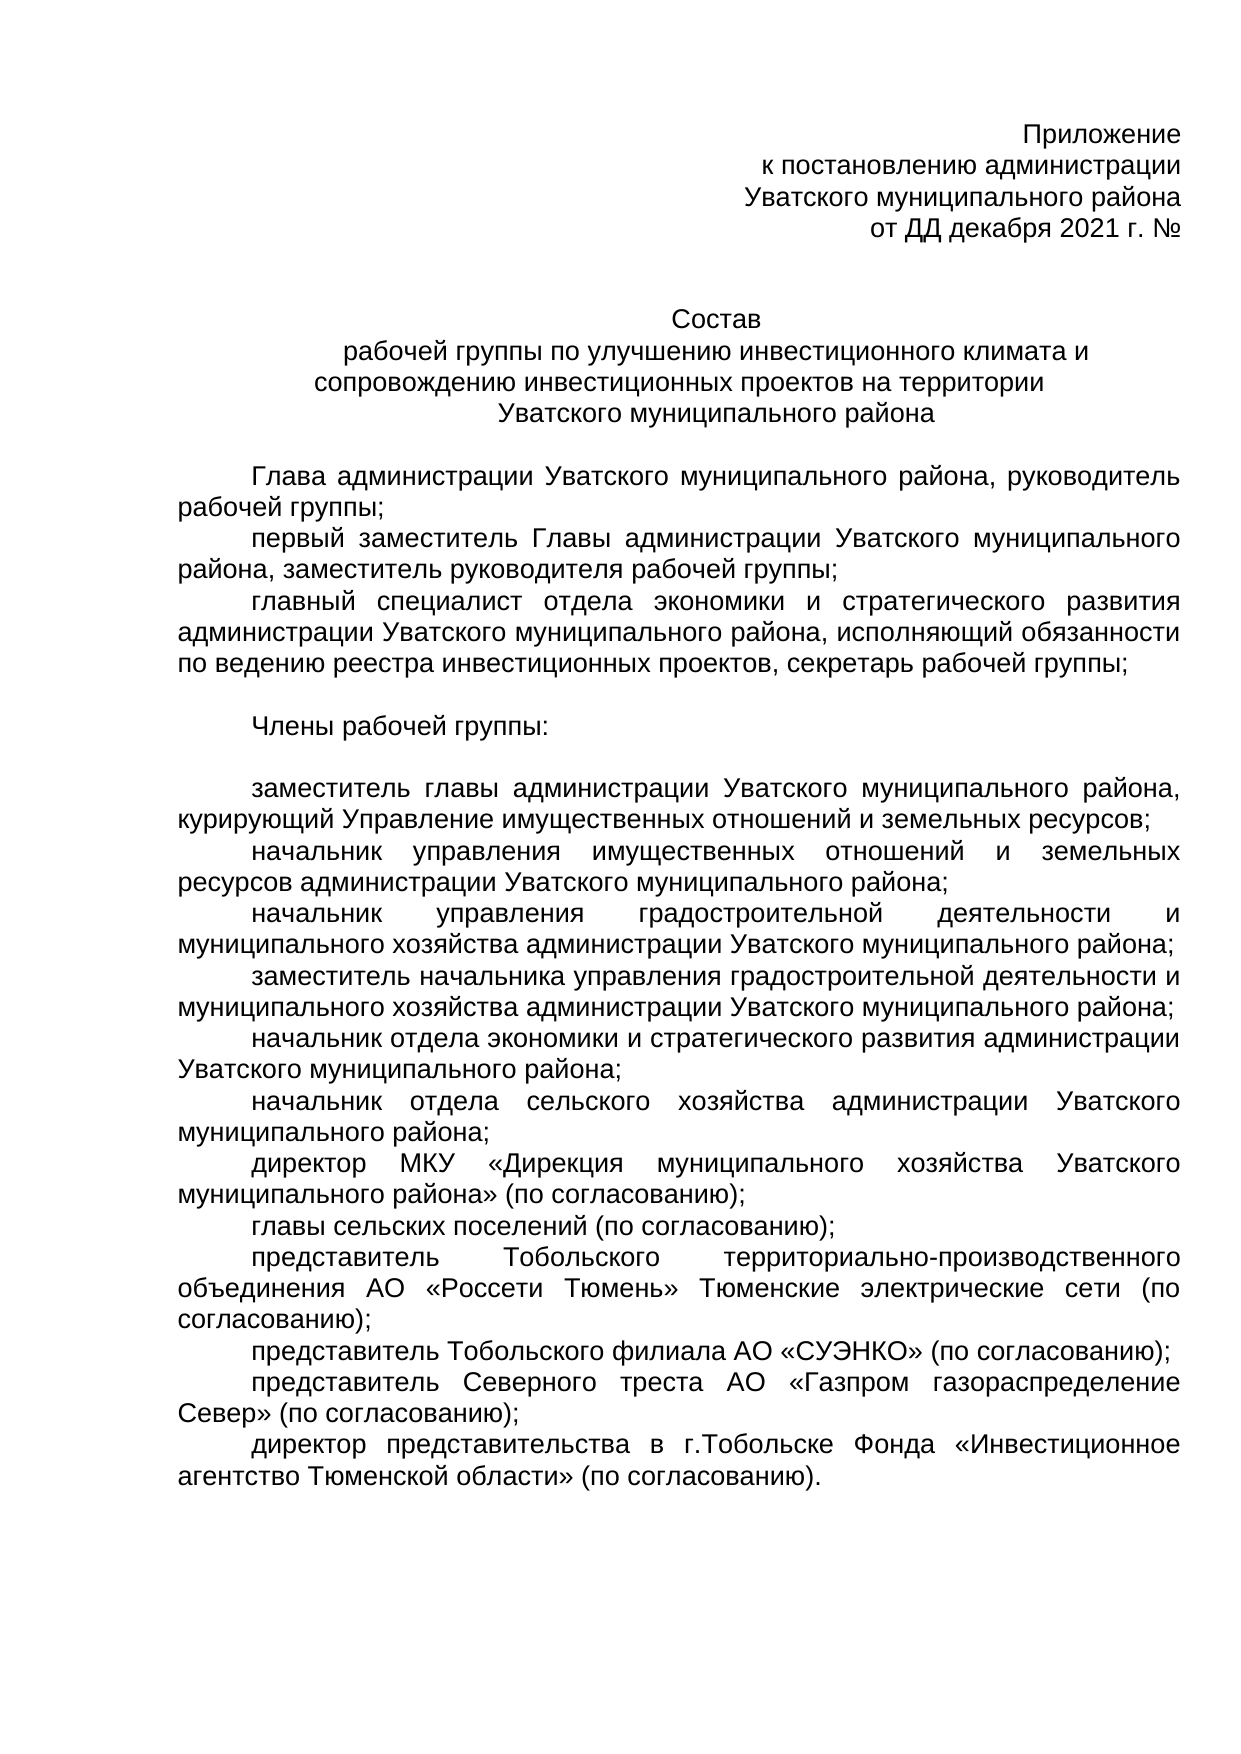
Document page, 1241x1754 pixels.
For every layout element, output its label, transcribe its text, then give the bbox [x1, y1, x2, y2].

text Глава администрации Уватского муниципального района, руководитель рабочей группы; [177, 460, 1181, 522]
text Уватского муниципального района [177, 181, 1181, 212]
text Члены рабочей группы: [177, 710, 1181, 741]
text Состав [177, 303, 1181, 335]
text начальник управления градостроительной деятельности и муниципального хозяйства администрации Уватского муниципального района; [177, 897, 1181, 960]
text главный специалист отдела экономики и стратегического развития администрации Уватского муниципального района, исполняющий обязанности по ведению реестра инвестиционных проектов, секретарь рабочей группы; [177, 585, 1181, 678]
text главы сельских поселений (по согласованию); [177, 1210, 1181, 1241]
text директор представительства в г.Тобольске Фонда «Инвестиционное агентство Тюменской области» (по согласованию). [177, 1428, 1181, 1491]
text рабочей группы по улучшению инвестиционного климата и сопровождению инвестиционных проектов на территории [177, 335, 1181, 397]
text начальник управления имущественных отношений и земельных ресурсов администрации Уватского муниципального района; [177, 835, 1181, 897]
text представитель Тобольского филиала АО «СУЭНКО» (по согласованию); [177, 1335, 1181, 1366]
text начальник отдела экономики и стратегического развития администрации Уватского муниципального района; [177, 1022, 1181, 1085]
text Приложение [177, 118, 1181, 149]
text Уватского муниципального района [177, 397, 1181, 428]
text представитель Северного треста АО «Газпром газораспределение Север» (по согласованию); [177, 1366, 1181, 1428]
text заместитель начальника управления градостроительной деятельности и муниципального хозяйства администрации Уватского муниципального района; [177, 960, 1181, 1022]
text начальник отдела сельского хозяйства администрации Уватского муниципального района; [177, 1085, 1181, 1147]
text к постановлению администрации [177, 149, 1181, 181]
text представитель Тобольского территориально-производственного объединения АО «Россети Тюмень» Тюменские электрические сети (по согласованию); [177, 1241, 1181, 1335]
text директор МКУ «Дирекция муниципального хозяйства Уватского муниципального района» (по согласованию); [177, 1147, 1181, 1210]
text первый заместитель Главы администрации Уватского муниципального района, заместитель руководителя рабочей группы; [177, 522, 1181, 585]
text заместитель главы администрации Уватского муниципального района, курирующий Управление имущественных отношений и земельных ресурсов; [177, 772, 1181, 835]
text от ДД декабря 2021 г. № [177, 212, 1181, 243]
